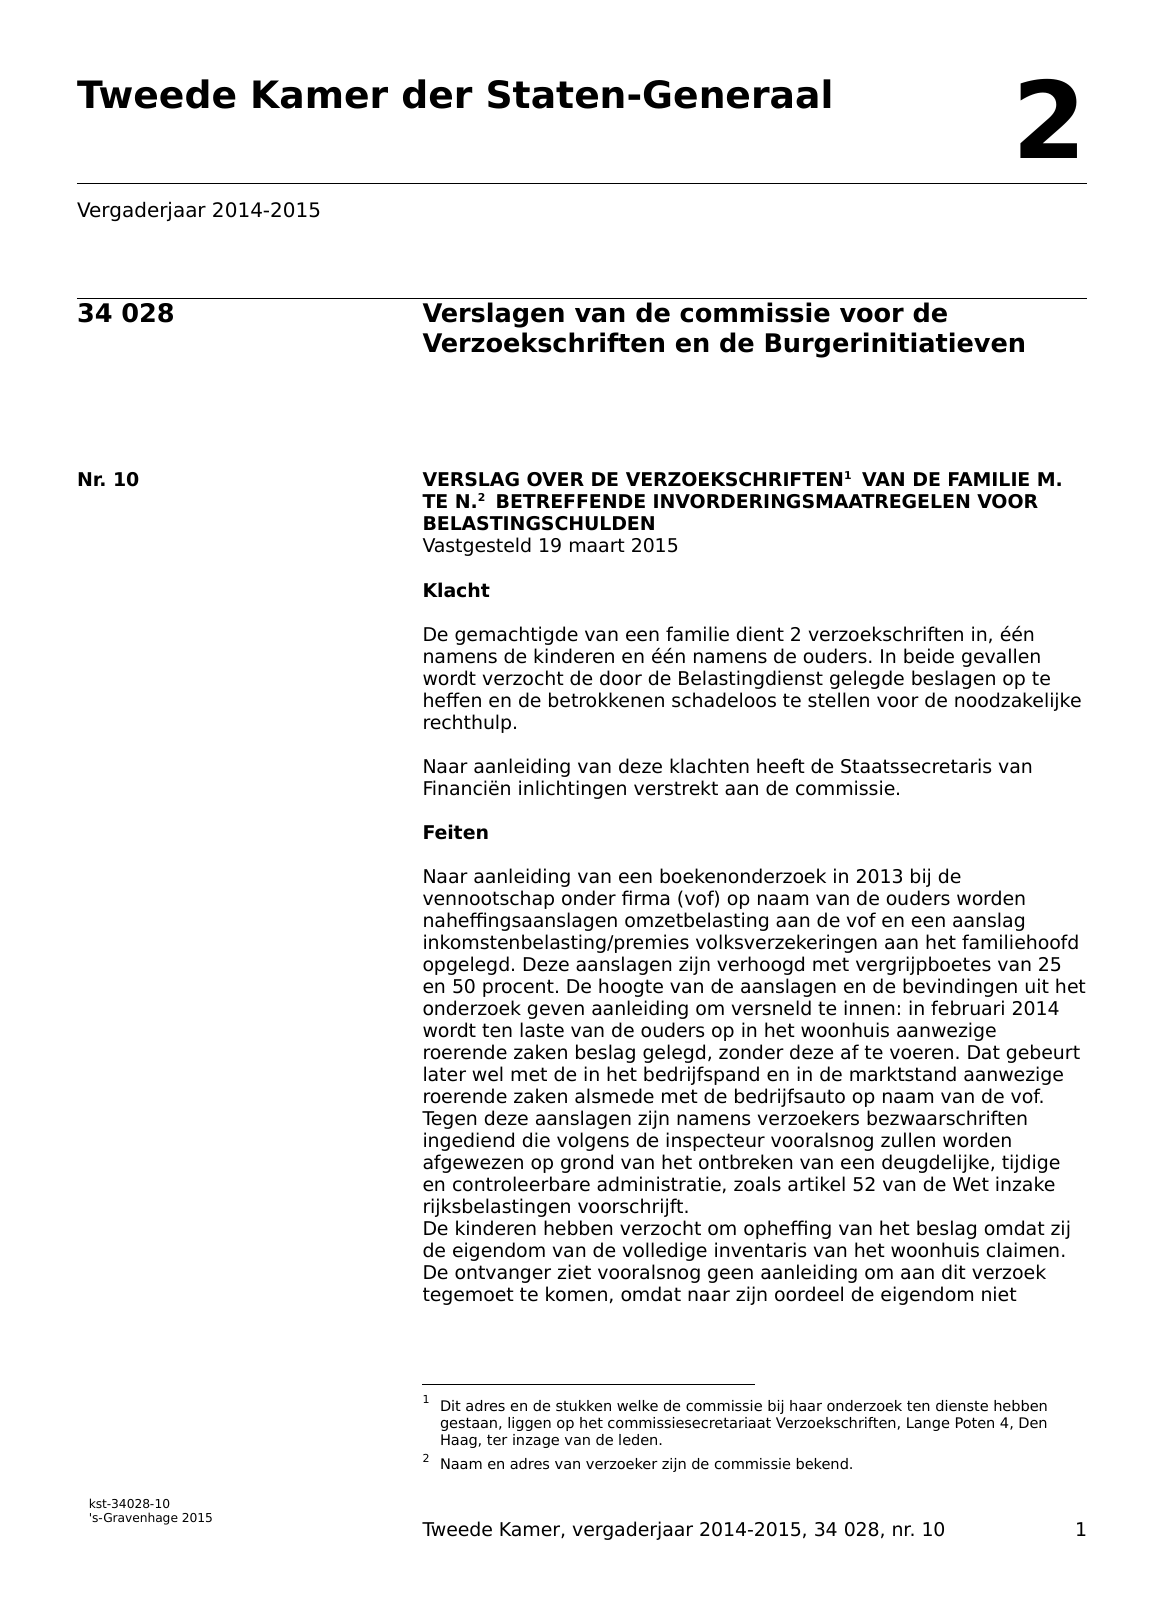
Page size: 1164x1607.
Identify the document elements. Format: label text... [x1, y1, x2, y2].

text De kinderen hebben verzocht om opheffing van het beslag omdat zij de eigendom van de volledige inventaris van het woonhuis claimen. De ontvanger ziet vooralsnog geen aanleiding om aan dit verzoek tegemoet te komen, omdat naar zijn oordeel de eigendom niet [422, 1218, 1087, 1306]
table_header Tweede Kamer der Staten-Generaal [77, 59, 886, 183]
subtitle Klacht [422, 579, 1087, 601]
subtitle Nr. 10 VERSLAG OVER DE VERZOEKSCHRIFTEN VAN DE FAMILIE M. TE N. BETREFFENDE INVORDERINGSMAATREGELEN VOOR BELASTINGSCHULDEN [77, 469, 1087, 535]
table_header 2 [886, 59, 1087, 183]
text Naam en adres van verzoeker zijn de commissie bekend. [422, 1452, 1087, 1474]
subtitle 34 028 Verslagen van de commissie voor de Verzoekschriften en de Burgerinitiatieven [77, 299, 1087, 358]
table_cell Vergaderjaar 2014-2015 [77, 184, 1087, 298]
text Dit adres en de stukken welke de commissie bij haar onderzoek ten dienste hebben gestaan, liggen op het commissiesecretariaat Verzoekschriften, Lange Poten 4, Den Haag, ter inzage van de leden. [422, 1393, 1087, 1449]
text Naar aanleiding van deze klachten heeft de Staatssecretaris van Financiën inlichtingen verstrekt aan de commissie. [422, 756, 1087, 800]
text kst-34028-10 [88, 1497, 323, 1511]
text Vastgesteld 19 maart 2015 [422, 535, 1087, 557]
text Naar aanleiding van een boekenonderzoek in 2013 bij de vennootschap onder firma (vof) op naam van de ouders worden naheffingsaanslagen omzetbelasting aan de vof en een aanslag inkomstenbelasting/premies volksverzekeringen aan het familiehoofd opgelegd. Deze aanslagen zijn verhoogd met vergrijpboetes van 25 en 50 procent. De hoogte van de aanslagen en de bevindingen uit het onderzoek geven aanleiding om versneld te innen: in februari 2014 wordt ten laste van de ouders op in het woonhuis aanwezige roerende zaken beslag gelegd, zonder deze af te voeren. Dat gebeurt later wel met de in het bedrijfspand en in de marktstand aanwezige roerende zaken alsmede met de bedrijfsauto op naam van de vof. Tegen deze aanslagen zijn namens verzoekers bezwaarschriften ingediend die volgens de inspecteur vooralsnog zullen worden afgewezen op grond van het ontbreken van een deugdelijke, tijdige en controleerbare administratie, zoals artikel 52 van de Wet inzake rijksbelastingen voorschrijft. [422, 866, 1087, 1218]
text De gemachtigde van een familie dient 2 verzoekschriften in, één namens de kinderen en één namens de ouders. In beide gevallen wordt verzocht de door de Belastingdienst gelegde beslagen op te heffen en de betrokkenen schadeloos te stellen voor de noodzakelijke rechthulp. [422, 624, 1087, 733]
text 's-Gravenhage 2015 [88, 1511, 323, 1525]
subtitle Feiten [422, 822, 1087, 844]
